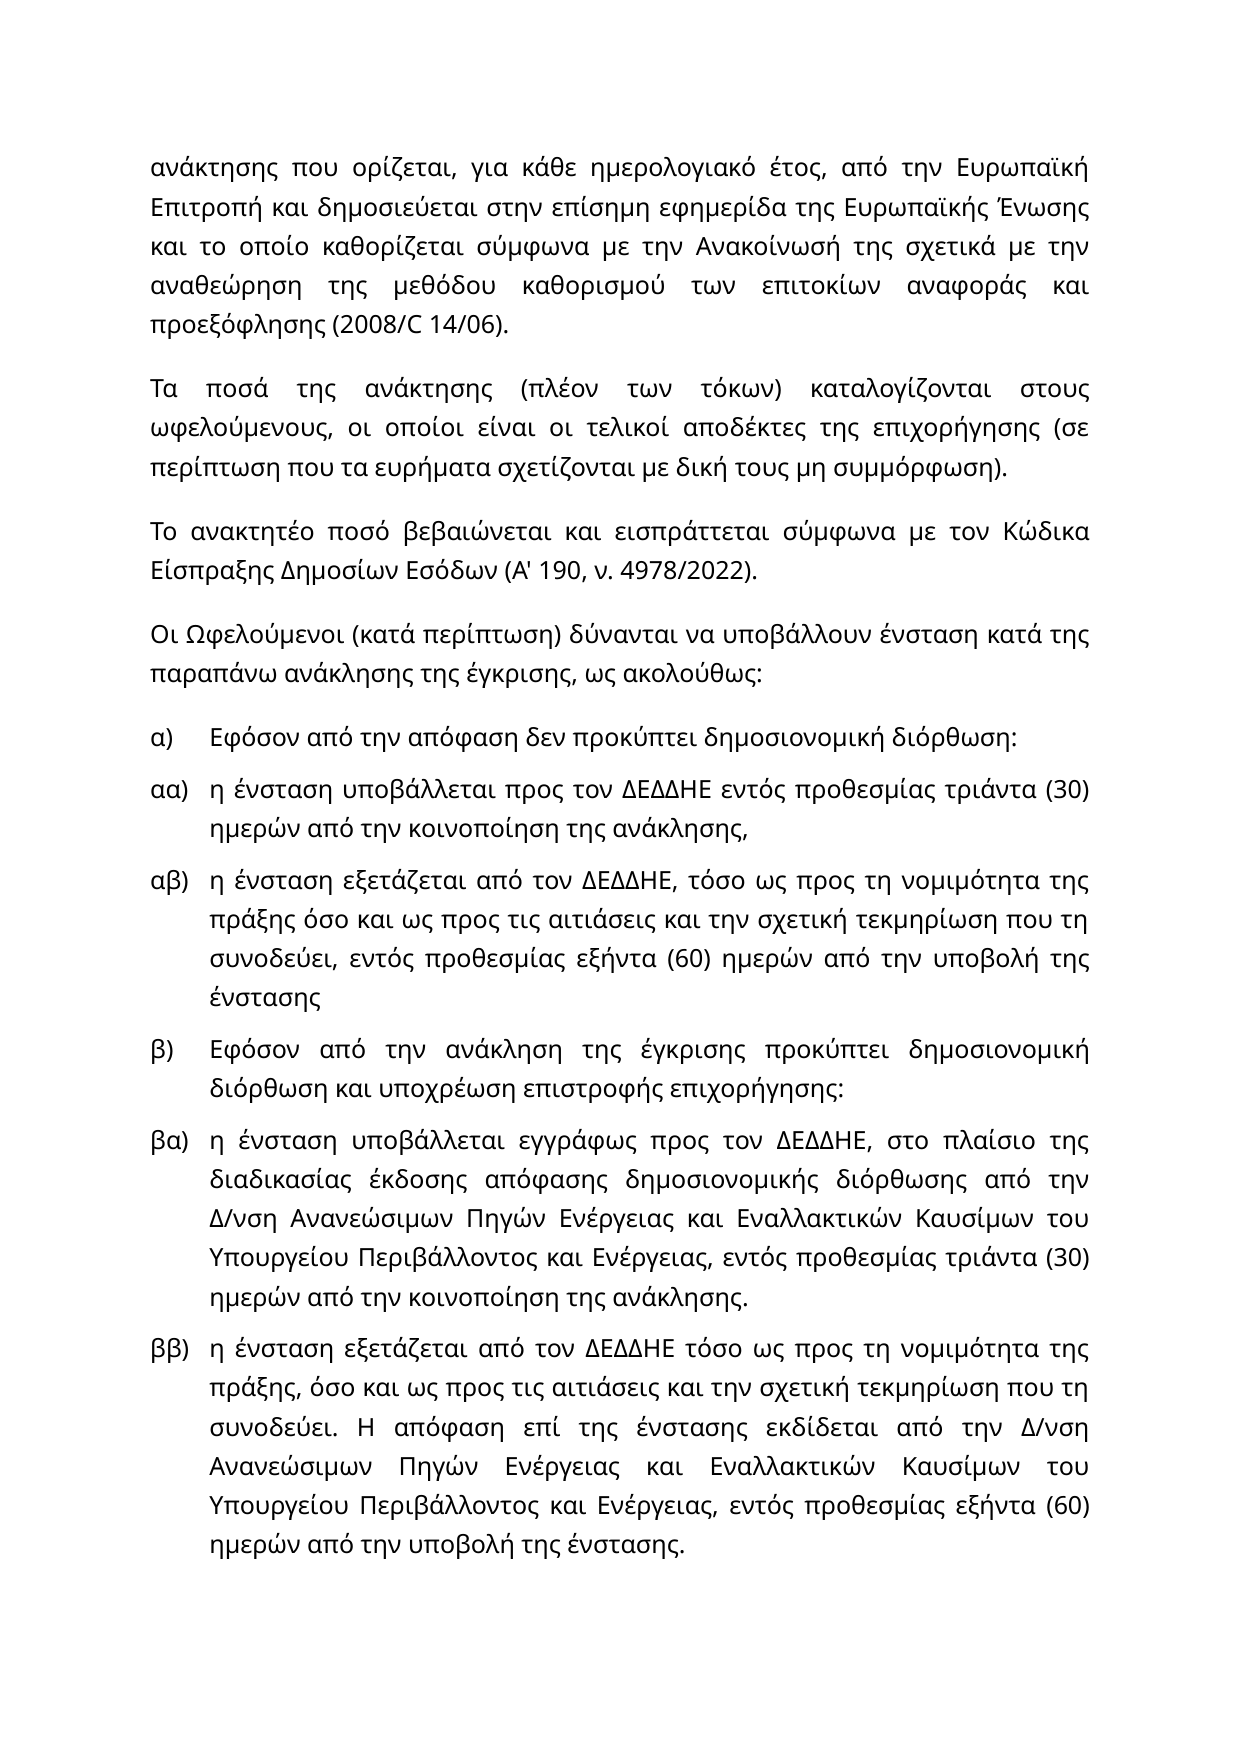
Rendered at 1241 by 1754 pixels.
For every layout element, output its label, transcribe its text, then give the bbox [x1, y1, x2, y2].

list αα) η ένσταση υποβάλλεται προς τον ΔΕΔΔΗΕ εντός προθεσμίας τριάντα (30) ημερών από την κοινοποίηση της ανάκλησης, [150, 772, 1090, 845]
list α) Εφόσον από την απόφαση δεν προκύπτει δημοσιονομική διόρθωση: [150, 720, 1090, 754]
list ββ) η ένσταση εξετάζεται από τον ΔΕΔΔΗΕ τόσο ως προς τη νομιμότητα της πράξης, όσο και ως προς τις αιτιάσεις και την σχετική τεκμηρίωση που τη συνοδεύει. Η απόφαση επί της ένστασης εκδίδεται από την Δ/νση Ανανεώσιμων Πηγών Ενέργειας και Εναλλακτικών Καυσίμων του Υπουργείου Περιβάλλοντος και Ενέργειας, εντός προθεσμίας εξήντα (60) ημερών από την υποβολή της ένστασης. [150, 1331, 1090, 1561]
list β) Εφόσον από την ανάκληση της έγκρισης προκύπτει δημοσιονομική διόρθωση και υποχρέωση επιστροφής επιχορήγησης: [150, 1032, 1090, 1105]
text ανάκτησης που ορίζεται, για κάθε ημερολογιακό έτος, από την Ευρωπαϊκή Επιτροπή και δημοσιεύεται στην επίσημη εφημερίδα της Ευρωπαϊκής Ένωσης και το οποίο καθορίζεται σύμφωνα με την Ανακοίνωσή της σχετικά με την αναθεώρηση της μεθόδου καθορισμού των επιτοκίων αναφοράς και προεξόφλησης (2008/C 14/06). [150, 150, 1090, 341]
text Οι Ωφελούμενοι (κατά περίπτωση) δύνανται να υποβάλλουν ένσταση κατά της παραπάνω ανάκλησης της έγκρισης, ως ακολούθως: [150, 617, 1090, 690]
list αβ) η ένσταση εξετάζεται από τον ΔΕΔΔΗΕ, τόσο ως προς τη νομιμότητα της πράξης όσο και ως προς τις αιτιάσεις και την σχετική τεκμηρίωση που τη συνοδεύει, εντός προθεσμίας εξήντα (60) ημερών από την υποβολή της ένστασης [150, 862, 1090, 1014]
text Το ανακτητέο ποσό βεβαιώνεται και εισπράττεται σύμφωνα με τον Κώδικα Είσπραξης Δημοσίων Εσόδων (Α' 190, ν. 4978/2022). [150, 513, 1090, 587]
list βα) η ένσταση υποβάλλεται εγγράφως προς τον ΔΕΔΔΗΕ, στο πλαίσιο της διαδικασίας έκδοσης απόφασης δημοσιονομικής διόρθωσης από την Δ/νση Ανανεώσιμων Πηγών Ενέργειας και Εναλλακτικών Καυσίμων του Υπουργείου Περιβάλλοντος και Ενέργειας, εντός προθεσμίας τριάντα (30) ημερών από την κοινοποίηση της ανάκλησης. [150, 1122, 1090, 1313]
text Τα ποσά της ανάκτησης (πλέον των τόκων) καταλογίζονται στους ωφελούμενους, οι οποίοι είναι οι τελικοί αποδέκτες της επιχορήγησης (σε περίπτωση που τα ευρήματα σχετίζονται με δική τους μη συμμόρφωση). [150, 371, 1090, 483]
